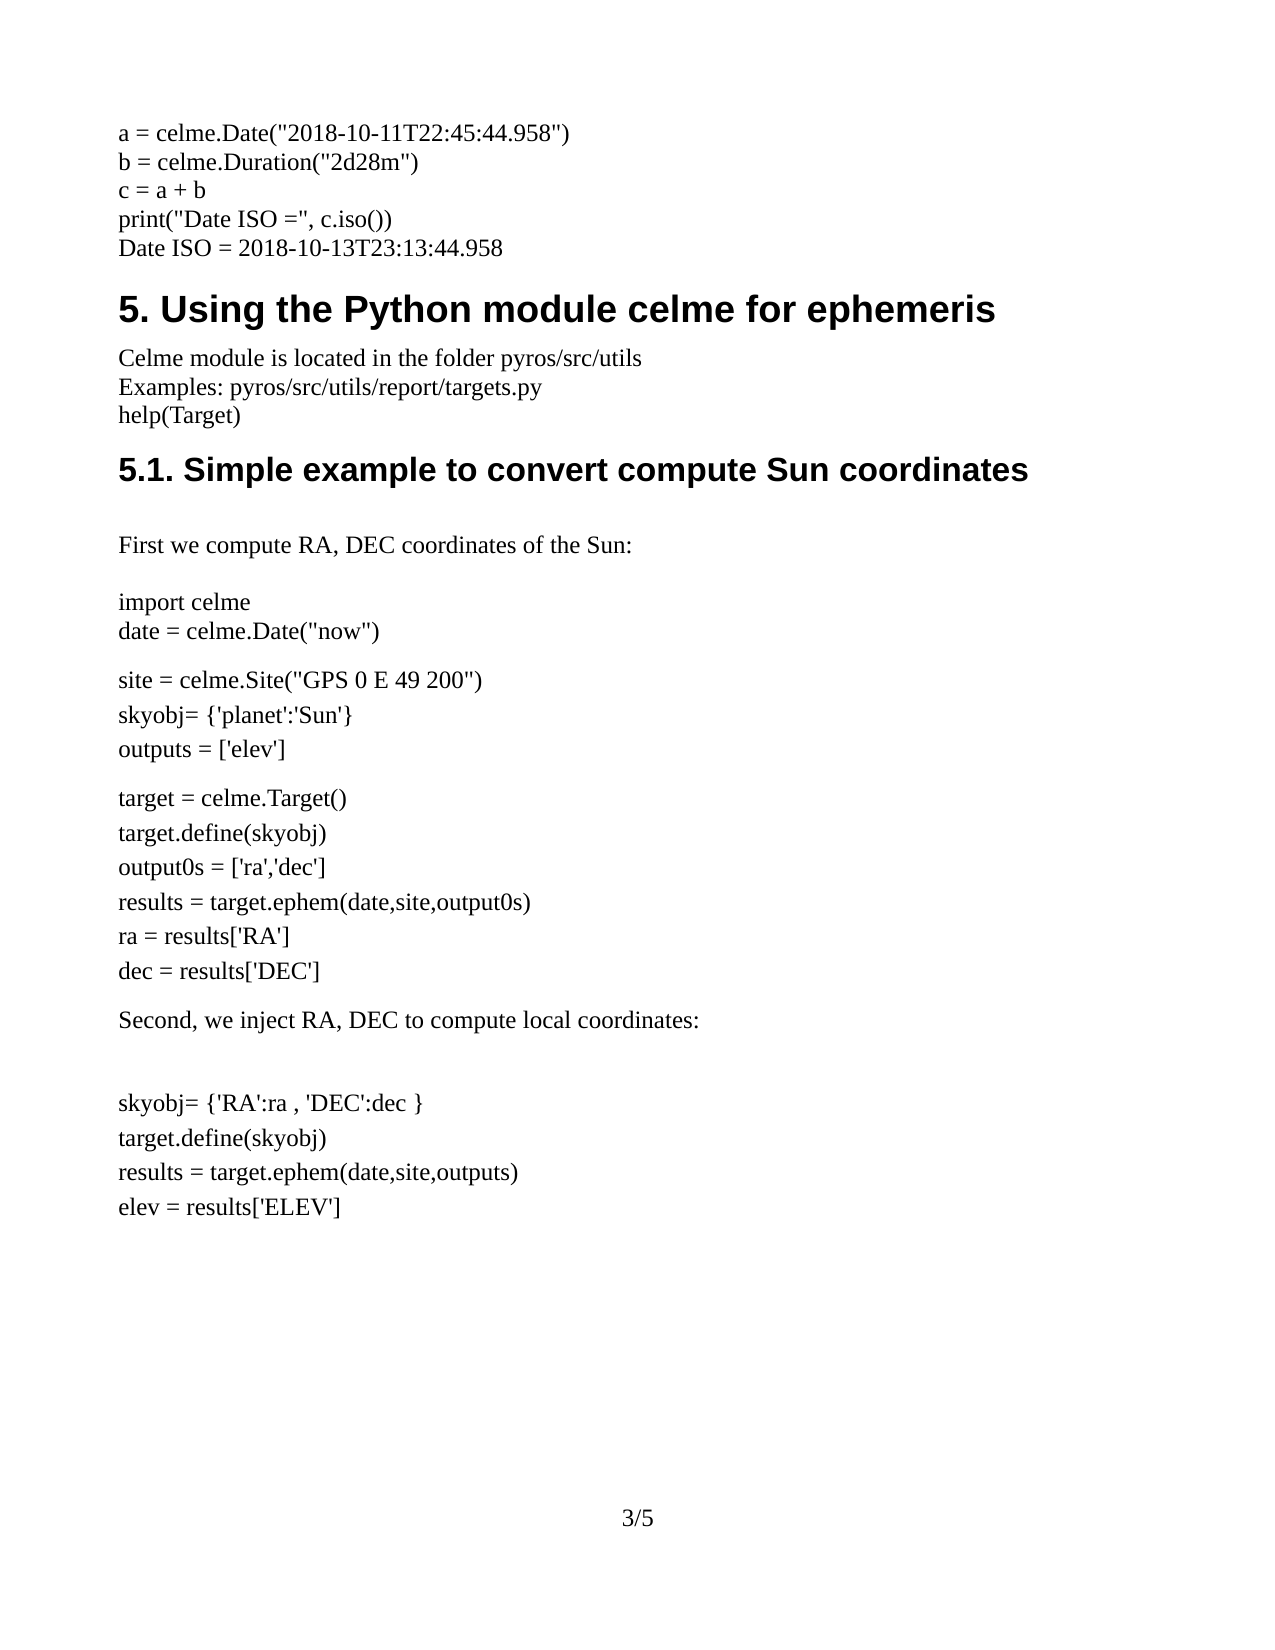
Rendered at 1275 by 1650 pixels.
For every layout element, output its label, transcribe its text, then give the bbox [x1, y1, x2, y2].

text Second, we inject RA, DEC to compute local coordinates: [118, 1005, 1157, 1033]
text Examples: pyros/src/utils/report/targets.py [118, 372, 1157, 401]
text help(Target) [118, 401, 1157, 429]
text target = celme.Target() target.define(skyobj) output0s = ['ra','dec'] results = target.ephem(date,site,output0s) ra = results['RA'] dec = results['DEC'] [118, 783, 1157, 984]
text skyobj= {'RA':ra , 'DEC':dec } target.define(skyobj) results = target.ephem(date,site,outputs) elev = results['ELEV'] [118, 1054, 1157, 1221]
text site = celme.Site("GPS 0 E 49 200") skyobj= {'planet':'Sun'} outputs = ['elev'] [118, 665, 1157, 763]
text c = a + b [118, 176, 1157, 204]
text date = celme.Date("now") [118, 616, 1157, 645]
subtitle 5. Using the Python module celme for ephemeris [118, 287, 1157, 331]
text import celme [118, 587, 1157, 616]
text Celme module is located in the folder pyros/src/utils [118, 343, 1157, 372]
subtitle 5.1. Simple example to convert compute Sun coordinates [118, 450, 1157, 489]
text print("Date ISO =", c.iso()) [118, 204, 1157, 233]
text b = celme.Duration("2d28m") [118, 147, 1157, 176]
text a = celme.Date("2018-10-11T22:45:44.958") [118, 118, 1157, 147]
text First we compute RA, DEC coordinates of the Sun: [118, 530, 1157, 559]
text Date ISO = 2018-10-13T23:13:44.958 [118, 233, 1157, 262]
